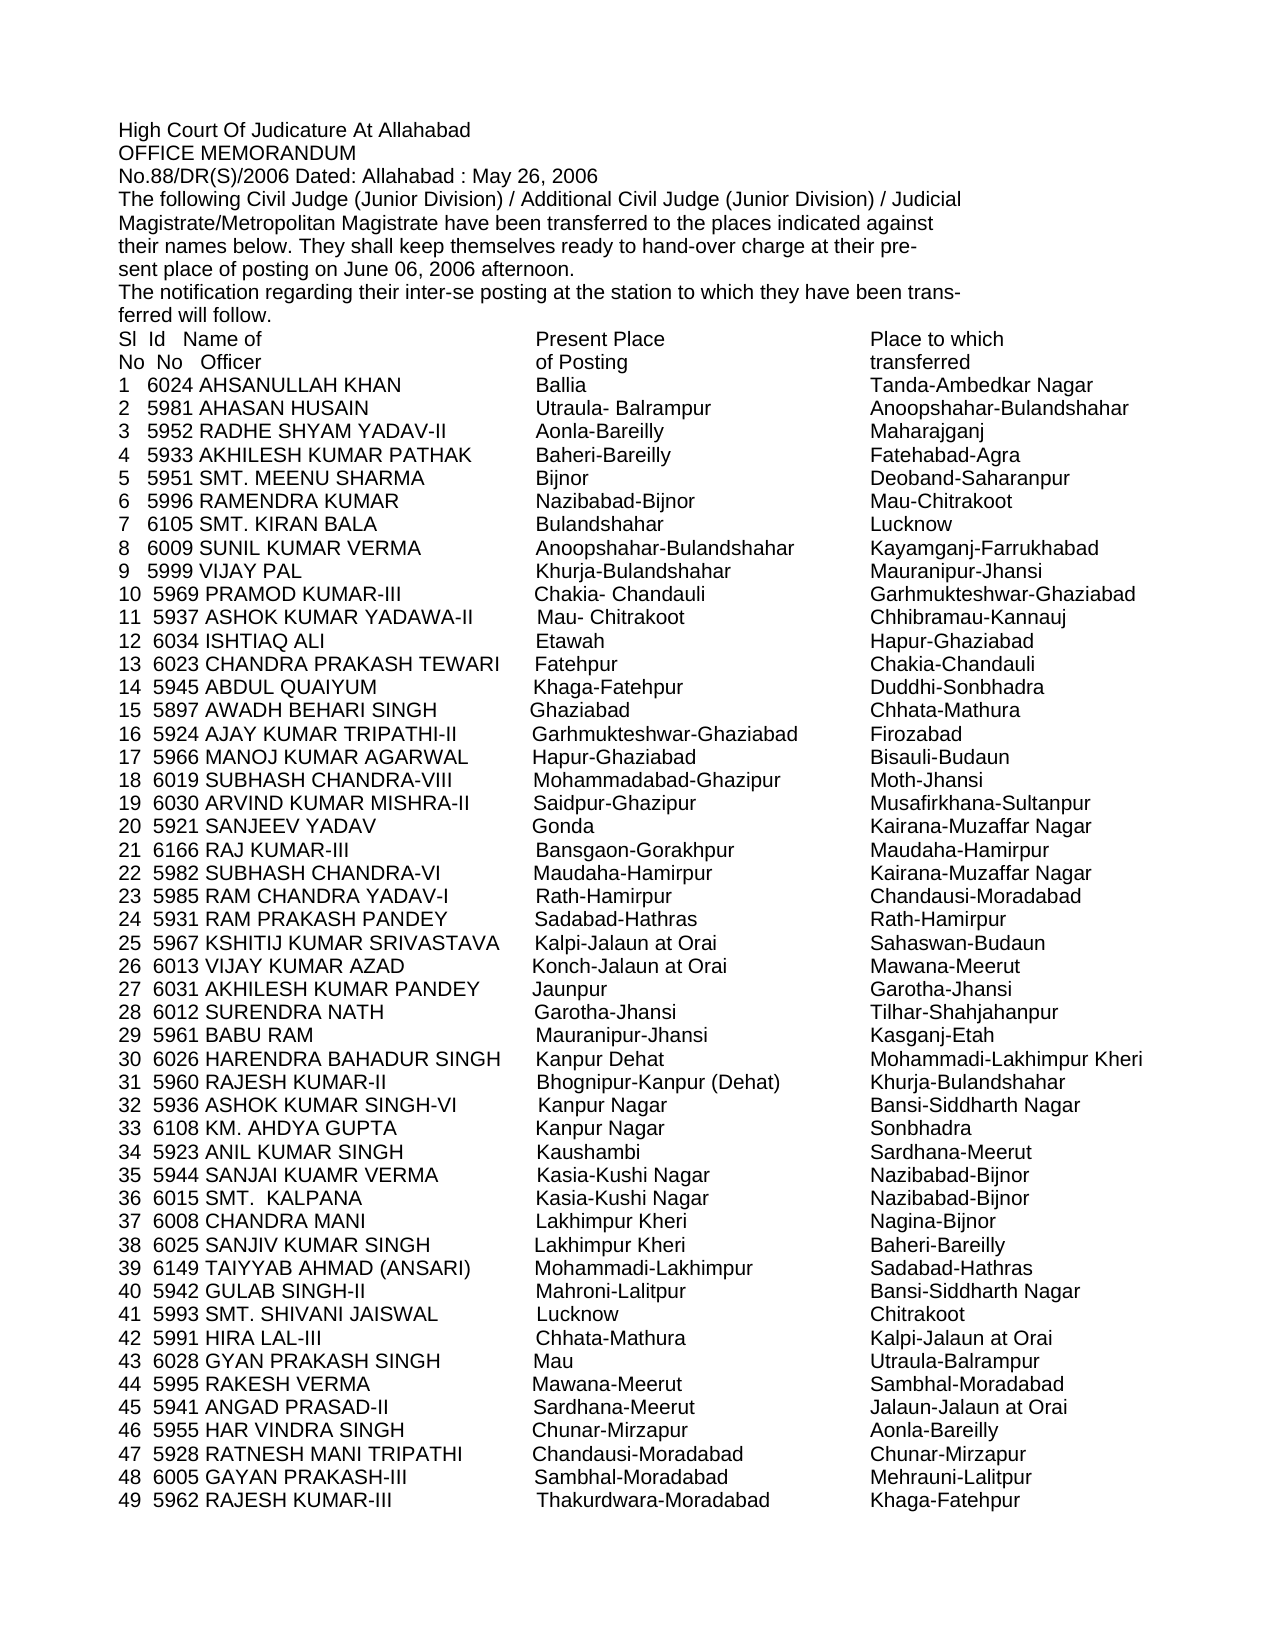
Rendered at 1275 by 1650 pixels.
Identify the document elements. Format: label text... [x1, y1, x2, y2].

text 26 6013 VIJAY KUMAR AZAD Konch-Jalaun at Orai Mawana-Meerut [118, 954, 1157, 978]
text 5 5951 SMT. MEENU SHARMA Bijnor Deoband-Saharanpur [118, 467, 1157, 490]
text 17 5966 MANOJ KUMAR AGARWAL Hapur-Ghaziabad Bisauli-Budaun [118, 745, 1157, 768]
text 42 5991 HIRA LAL-III Chhata-Mathura Kalpi-Jalaun at Orai [118, 1326, 1157, 1349]
text 45 5941 ANGAD PRASAD-II Sardhana-Meerut Jalaun-Jalaun at Orai [118, 1396, 1157, 1419]
text 31 5960 RAJESH KUMAR-II Bhognipur-Kanpur (Dehat) Khurja-Bulandshahar [118, 1071, 1157, 1094]
text 1 6024 AHSANULLAH KHAN Ballia Tanda-Ambedkar Nagar [118, 374, 1157, 397]
text 47 5928 RATNESH MANI TRIPATHI Chandausi-Moradabad Chunar-Mirzapur [118, 1442, 1157, 1465]
text 11 5937 ASHOK KUMAR YADAWA-II Mau- Chitrakoot Chhibramau-Kannauj [118, 606, 1157, 629]
text 20 5921 SANJEEV YADAV Gonda Kairana-Muzaffar Nagar [118, 815, 1157, 838]
text 8 6009 SUNIL KUMAR VERMA Anoopshahar-Bulandshahar Kayamganj-Farrukhabad [118, 536, 1157, 559]
text 44 5995 RAKESH VERMA Mawana-Meerut Sambhal-Moradabad [118, 1372, 1157, 1396]
text 22 5982 SUBHASH CHANDRA-VI Maudaha-Hamirpur Kairana-Muzaffar Nagar [118, 861, 1157, 885]
text Sl Id Name of Present Place Place to which [118, 327, 1157, 350]
text 18 6019 SUBHASH CHANDRA-VIII Mohammadabad-Ghazipur Moth-Jhansi [118, 768, 1157, 792]
text OFFICE MEMORANDUM [118, 141, 1157, 164]
text 13 6023 CHANDRA PRAKASH TEWARI Fatehpur Chakia-Chandauli [118, 652, 1157, 676]
text 24 5931 RAM PRAKASH PANDEY Sadabad-Hathras Rath-Hamirpur [118, 908, 1157, 931]
text 7 6105 SMT. KIRAN BALA Bulandshahar Lucknow [118, 513, 1157, 536]
text 29 5961 BABU RAM Mauranipur-Jhansi Kasganj-Etah [118, 1024, 1157, 1047]
text 41 5993 SMT. SHIVANI JAISWAL Lucknow Chitrakoot [118, 1303, 1157, 1326]
text 49 5962 RAJESH KUMAR-III Thakurdwara-Moradabad Khaga-Fatehpur [118, 1489, 1157, 1512]
text 15 5897 AWADH BEHARI SINGH Ghaziabad Chhata-Mathura [118, 699, 1157, 722]
text 19 6030 ARVIND KUMAR MISHRA-II Saidpur-Ghazipur Musafirkhana-Sultanpur [118, 792, 1157, 815]
text The following Civil Judge (Junior Division) / Additional Civil Judge (Junior Division) / Judicial [118, 188, 1157, 211]
text ferred will follow. [118, 304, 1157, 327]
text 38 6025 SANJIV KUMAR SINGH Lakhimpur Kheri Baheri-Bareilly [118, 1233, 1157, 1256]
text 23 5985 RAM CHANDRA YADAV-I Rath-Hamirpur Chandausi-Moradabad [118, 885, 1157, 908]
text 36 6015 SMT. KALPANA Kasia-Kushi Nagar Nazibabad-Bijnor [118, 1187, 1157, 1210]
text High Court Of Judicature At Allahabad [118, 118, 1157, 141]
text 43 6028 GYAN PRAKASH SINGH Mau Utraula-Balrampur [118, 1349, 1157, 1372]
text 30 6026 HARENDRA BAHADUR SINGH Kanpur Dehat Mohammadi-Lakhimpur Kheri [118, 1047, 1157, 1071]
text their names below. They shall keep themselves ready to hand-over charge at their pre- [118, 234, 1157, 257]
text 28 6012 SURENDRA NATH Garotha-Jhansi Tilhar-Shahjahanpur [118, 1001, 1157, 1024]
text 2 5981 AHASAN HUSAIN Utraula- Balrampur Anoopshahar-Bulandshahar [118, 397, 1157, 420]
text The notification regarding their inter-se posting at the station to which they have been trans- [118, 281, 1157, 304]
text 14 5945 ABDUL QUAIYUM Khaga-Fatehpur Duddhi-Sonbhadra [118, 676, 1157, 699]
text 40 5942 GULAB SINGH-II Mahroni-Lalitpur Bansi-Siddharth Nagar [118, 1279, 1157, 1303]
text 46 5955 HAR VINDRA SINGH Chunar-Mirzapur Aonla-Bareilly [118, 1419, 1157, 1442]
text 25 5967 KSHITIJ KUMAR SRIVASTAVA Kalpi-Jalaun at Orai Sahaswan-Budaun [118, 931, 1157, 954]
text 33 6108 KM. AHDYA GUPTA Kanpur Nagar Sonbhadra [118, 1117, 1157, 1140]
text 34 5923 ANIL KUMAR SINGH Kaushambi Sardhana-Meerut [118, 1140, 1157, 1163]
text 37 6008 CHANDRA MANI Lakhimpur Kheri Nagina-Bijnor [118, 1210, 1157, 1233]
text 21 6166 RAJ KUMAR-III Bansgaon-Gorakhpur Maudaha-Hamirpur [118, 838, 1157, 861]
text 4 5933 AKHILESH KUMAR PATHAK Baheri-Bareilly Fatehabad-Agra [118, 443, 1157, 467]
text 27 6031 AKHILESH KUMAR PANDEY Jaunpur Garotha-Jhansi [118, 978, 1157, 1001]
text 12 6034 ISHTIAQ ALI Etawah Hapur-Ghaziabad [118, 629, 1157, 652]
text sent place of posting on June 06, 2006 afternoon. [118, 257, 1157, 281]
text 10 5969 PRAMOD KUMAR-III Chakia- Chandauli Garhmukteshwar-Ghaziabad [118, 583, 1157, 606]
text 3 5952 RADHE SHYAM YADAV-II Aonla-Bareilly Maharajganj [118, 420, 1157, 443]
text No No Officer of Posting transferred [118, 350, 1157, 374]
text Magistrate/Metropolitan Magistrate have been transferred to the places indicated against [118, 211, 1157, 234]
text 35 5944 SANJAI KUAMR VERMA Kasia-Kushi Nagar Nazibabad-Bijnor [118, 1163, 1157, 1187]
text 9 5999 VIJAY PAL Khurja-Bulandshahar Mauranipur-Jhansi [118, 559, 1157, 583]
text 16 5924 AJAY KUMAR TRIPATHI-II Garhmukteshwar-Ghaziabad Firozabad [118, 722, 1157, 745]
text No.88/DR(S)/2006 Dated: Allahabad : May 26, 2006 [118, 164, 1157, 188]
text 32 5936 ASHOK KUMAR SINGH-VI Kanpur Nagar Bansi-Siddharth Nagar [118, 1094, 1157, 1117]
text 6 5996 RAMENDRA KUMAR Nazibabad-Bijnor Mau-Chitrakoot [118, 490, 1157, 513]
text 48 6005 GAYAN PRAKASH-III Sambhal-Moradabad Mehrauni-Lalitpur [118, 1465, 1157, 1489]
text 39 6149 TAIYYAB AHMAD (ANSARI) Mohammadi-Lakhimpur Sadabad-Hathras [118, 1256, 1157, 1279]
